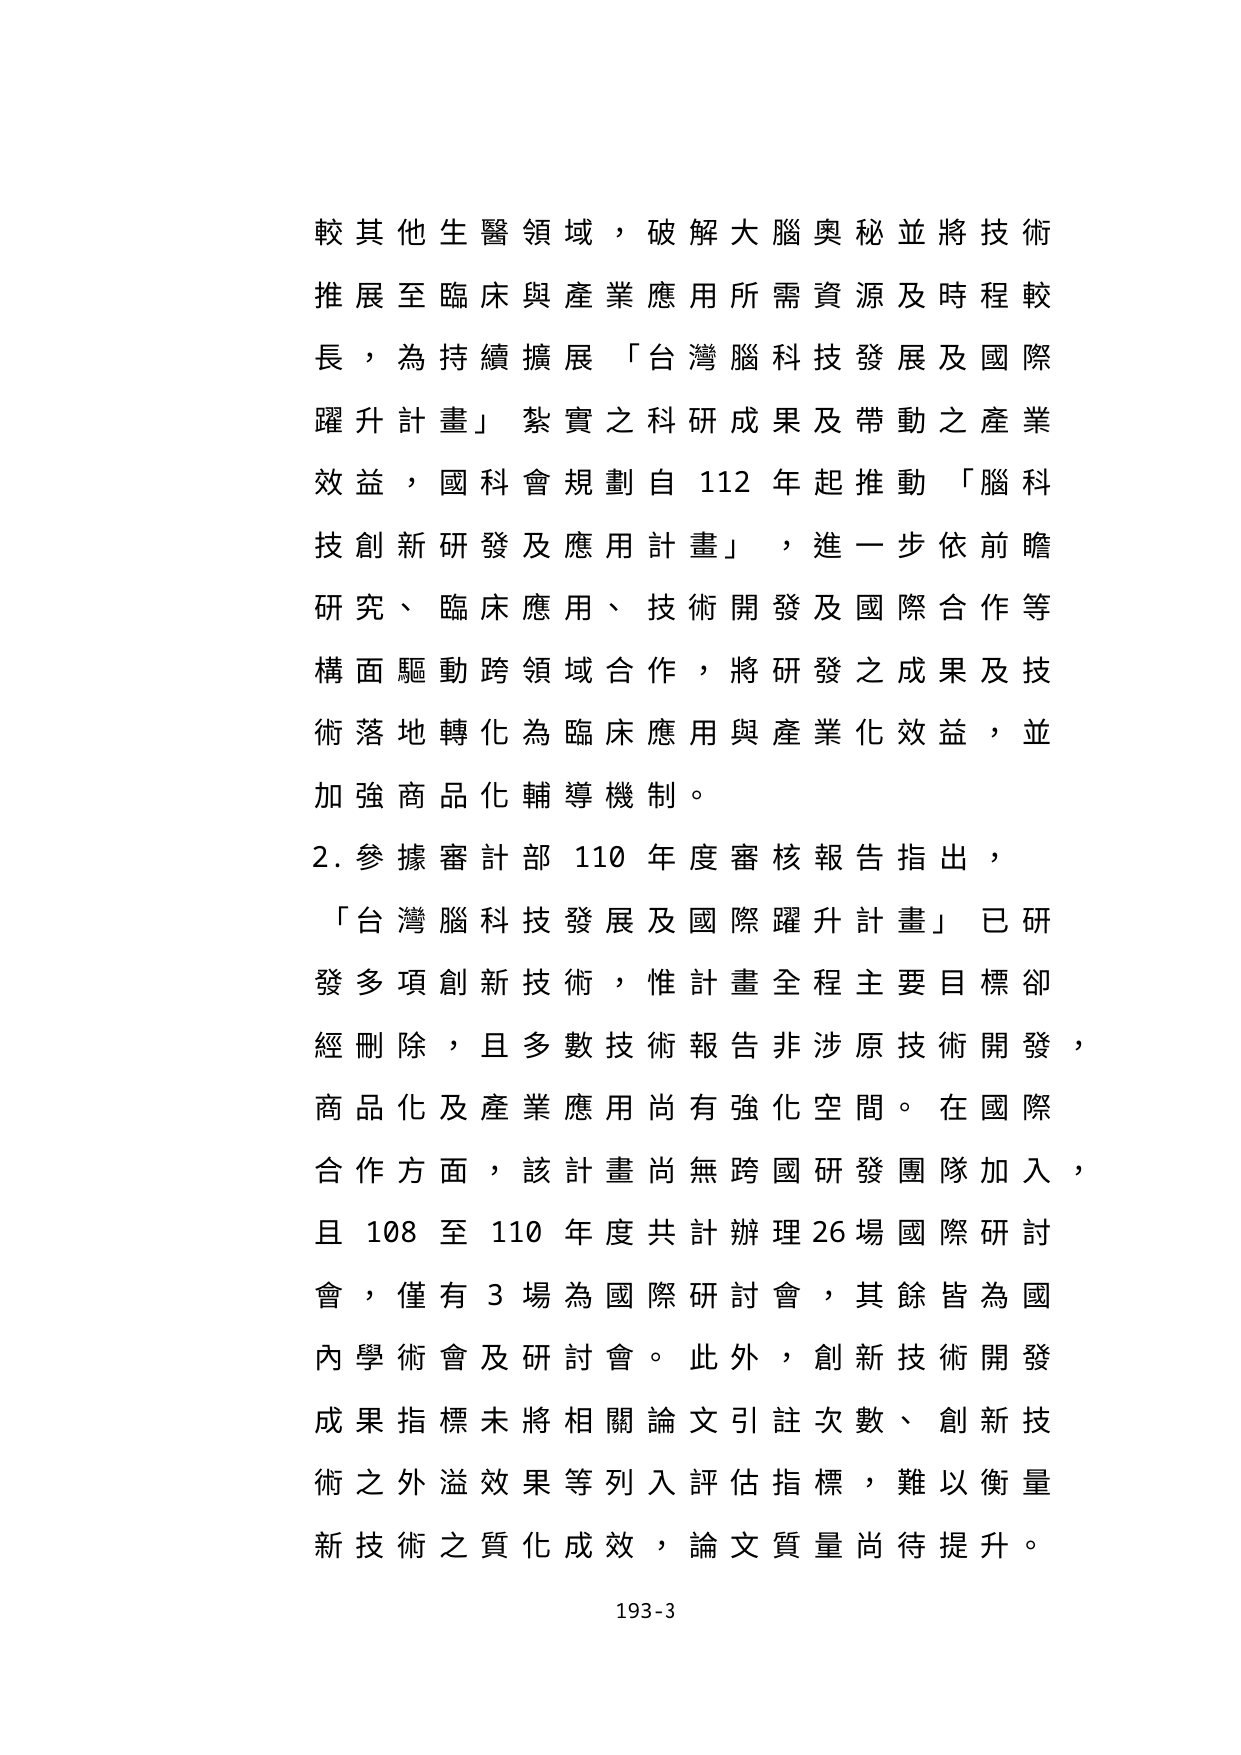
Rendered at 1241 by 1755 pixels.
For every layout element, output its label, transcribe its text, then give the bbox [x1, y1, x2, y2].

text 較其他生醫領域，破解大腦奧秘並將技術推展至臨床與產業應用所需資源及時程較長，為持續擴展「台灣腦科技發展及國際躍升計畫」紮實之科研成果及帶動之產業效益，國科會規劃自112年起推動「腦科技創新研發及應用計畫」，進一步依前瞻研究、臨床應用、技術開發及國際合作等構面驅動跨領域合作，將研發之成果及技術落地轉化為臨床應用與產業化效益，並加強商品化輔導機制。 [271, 189, 1058, 814]
text 2.參據審計部110年度審核報告指出，「台灣腦科技發展及國際躍升計畫」已研發多項創新技術，惟計畫全程主要目標卻經刪除，且多數技術報告非涉原技術開發，商品化及產業應用尚有強化空間。在國際合作方面，該計畫尚無跨國研發團隊加入，且108至110年度共計辦理26場國際研討會，僅有3場為國際研討會，其餘皆為國內學術會及研討會。此外，創新技術開發成果指標未將相關論文引註次數、創新技術之外溢效果等列入評估指標，難以衡量新技術之質化成效，論文質量尚待提升。 [271, 814, 1058, 1564]
